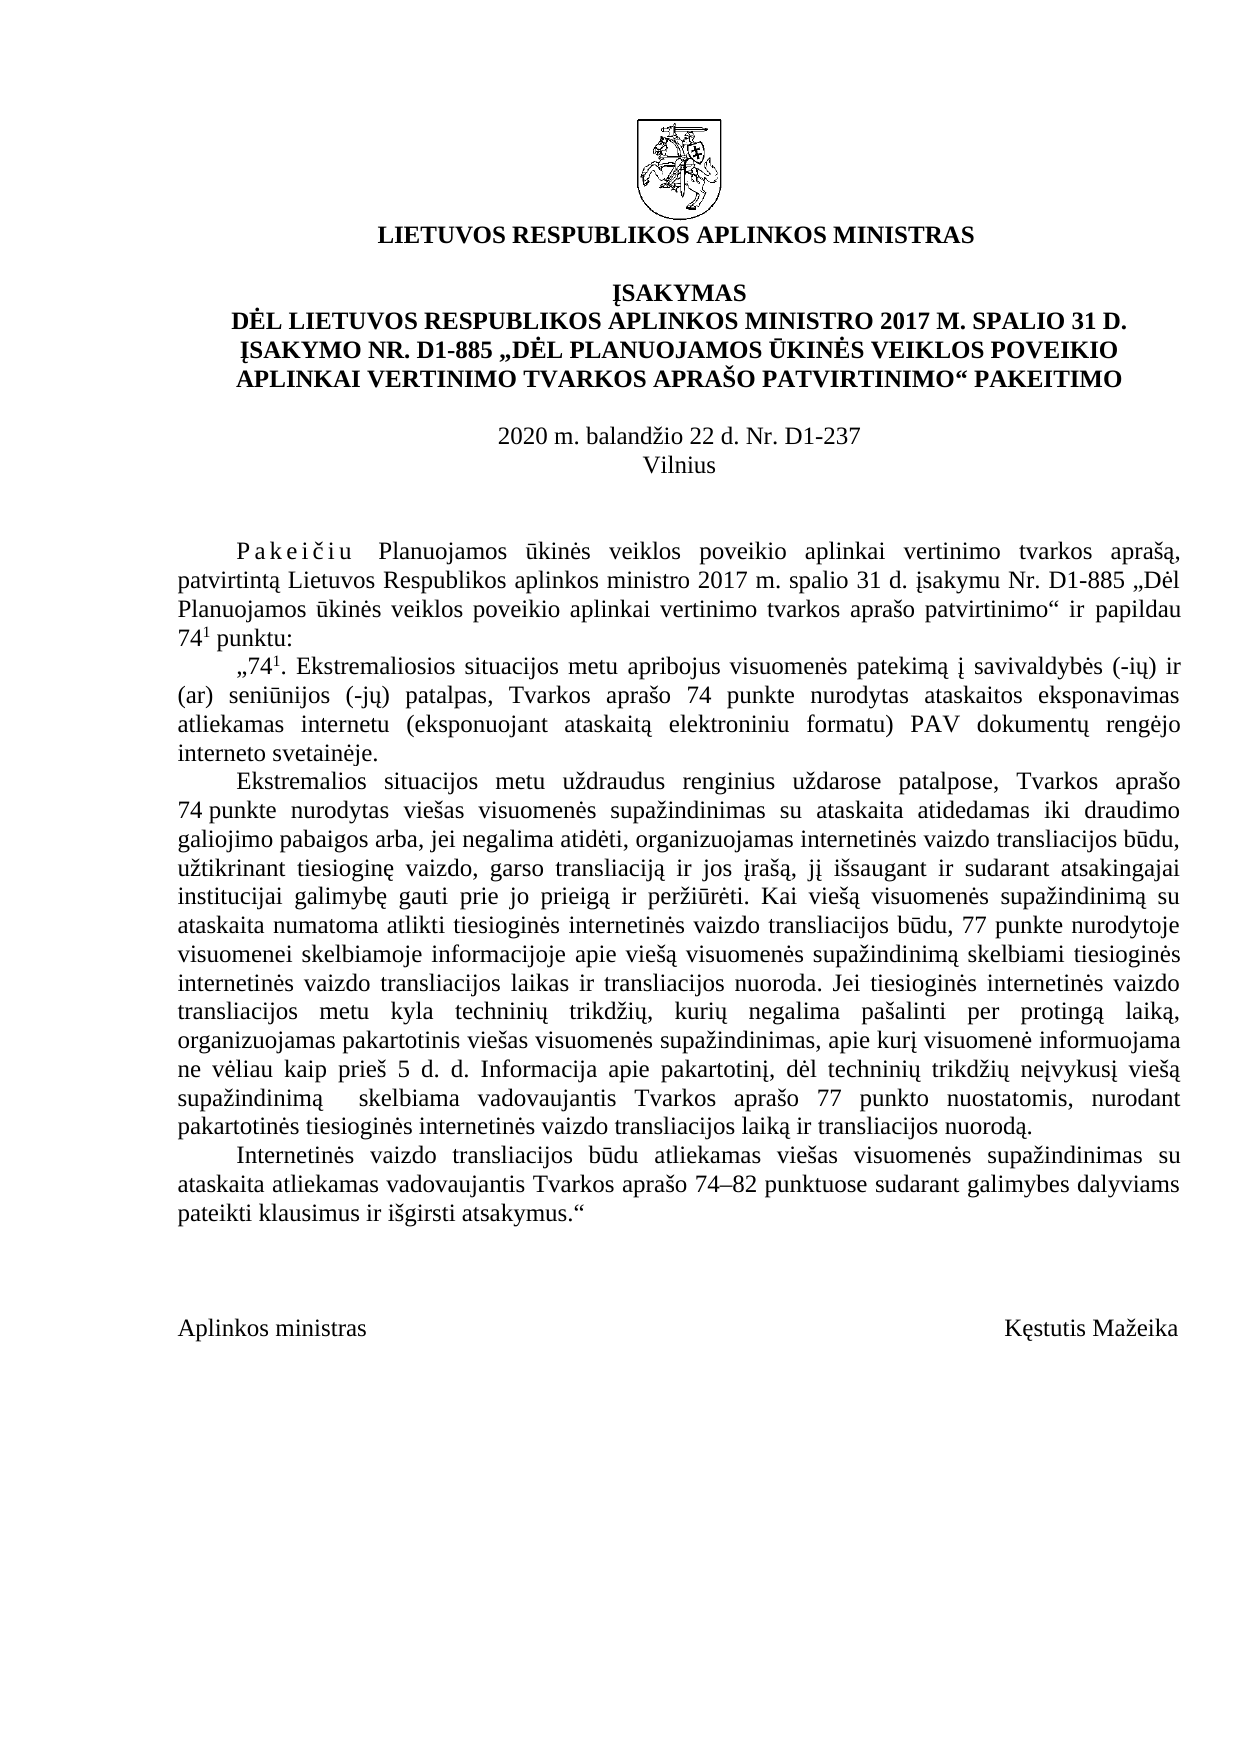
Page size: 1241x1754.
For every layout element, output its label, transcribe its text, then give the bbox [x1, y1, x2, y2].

text Aplinkos ministras Kęstutis Mažeika [177, 1313, 1181, 1341]
text Internetinės vaizdo transliacijos būdu atliekamas viešas visuomenės supažindinimas su ataskaita atliekamas vadovaujantis Tvarkos aprašo 74–82 punktuose sudarant galimybes dalyviams pateikti klausimus ir išgirsti atsakymus.“ [177, 1140, 1181, 1226]
text dėl LIETUVOS RESPUBLIKOS aplinkos ministro 2017 m. spalio 31 d. įsakymo Nr. d1-885 „DĖL PLANUOJAMOS ŪKINĖS VEIKLOS POVEIKIO APLINKAI VERTINIMO TVARKOS APRAŠO PATVIRTINIMO“ pakeitimo [177, 306, 1181, 393]
text Ekstremalios situacijos metu uždraudus renginius uždarose patalpose, Tvarkos aprašo 74 punkte nurodytas viešas visuomenės supažindinimas su ataskaita atidedamas iki draudimo galiojimo pabaigos arba, jei negalima atidėti, organizuojamas internetinės vaizdo transliacijos būdu, užtikrinant tiesioginę vaizdo, garso transliaciją ir jos įrašą, jį išsaugant ir sudarant atsakingajai institucijai galimybę gauti prie jo prieigą ir peržiūrėti. Kai viešą visuomenės supažindinimą su ataskaita numatoma atlikti tiesioginės internetinės vaizdo transliacijos būdu, 77 punkte nurodytoje visuomenei skelbiamoje informacijoje apie viešą visuomenės supažindinimą skelbiami tiesioginės internetinės vaizdo transliacijos laikas ir transliacijos nuoroda. Jei tiesioginės internetinės vaizdo transliacijos metu kyla techninių trikdžių, kurių negalima pašalinti per protingą laiką, organizuojamas pakartotinis viešas visuomenės supažindinimas, apie kurį visuomenė informuojama ne vėliau kaip prieš 5 d. d. Informacija apie pakartotinį, dėl techninių trikdžių neįvykusį viešą supažindinimą skelbiama vadovaujantis Tvarkos aprašo 77 punkto nuostatomis, nurodant pakartotinės tiesioginės internetinės vaizdo transliacijos laiką ir transliacijos nuorodą. [177, 766, 1181, 1140]
text Vilnius [177, 450, 1181, 479]
text LIETUVOS RESPUBLIKOS APLINKOS MINISTRAS [177, 220, 1181, 249]
text 2020 m. balandžio 22 d. Nr. D1-237 [177, 421, 1181, 450]
text ĮSAKYMAS [177, 278, 1181, 306]
text „741. Ekstremaliosios situacijos metu apribojus visuomenės patekimą į savivaldybės (-ių) ir (ar) seniūnijos (-jų) patalpas, Tvarkos aprašo 74 punkte nurodytas ataskaitos eksponavimas atliekamas internetu (eksponuojant ataskaitą elektroniniu formatu) PAV dokumentų rengėjo interneto svetainėje. [177, 651, 1181, 766]
text Pakeičiu Planuojamos ūkinės veiklos poveikio aplinkai vertinimo tvarkos aprašą, patvirtintą Lietuvos Respublikos aplinkos ministro 2017 m. spalio 31 d. įsakymu Nr. D1-885 „Dėl Planuojamos ūkinės veiklos poveikio aplinkai vertinimo tvarkos aprašo patvirtinimo“ ir papildau 741 punktu: [177, 536, 1181, 651]
